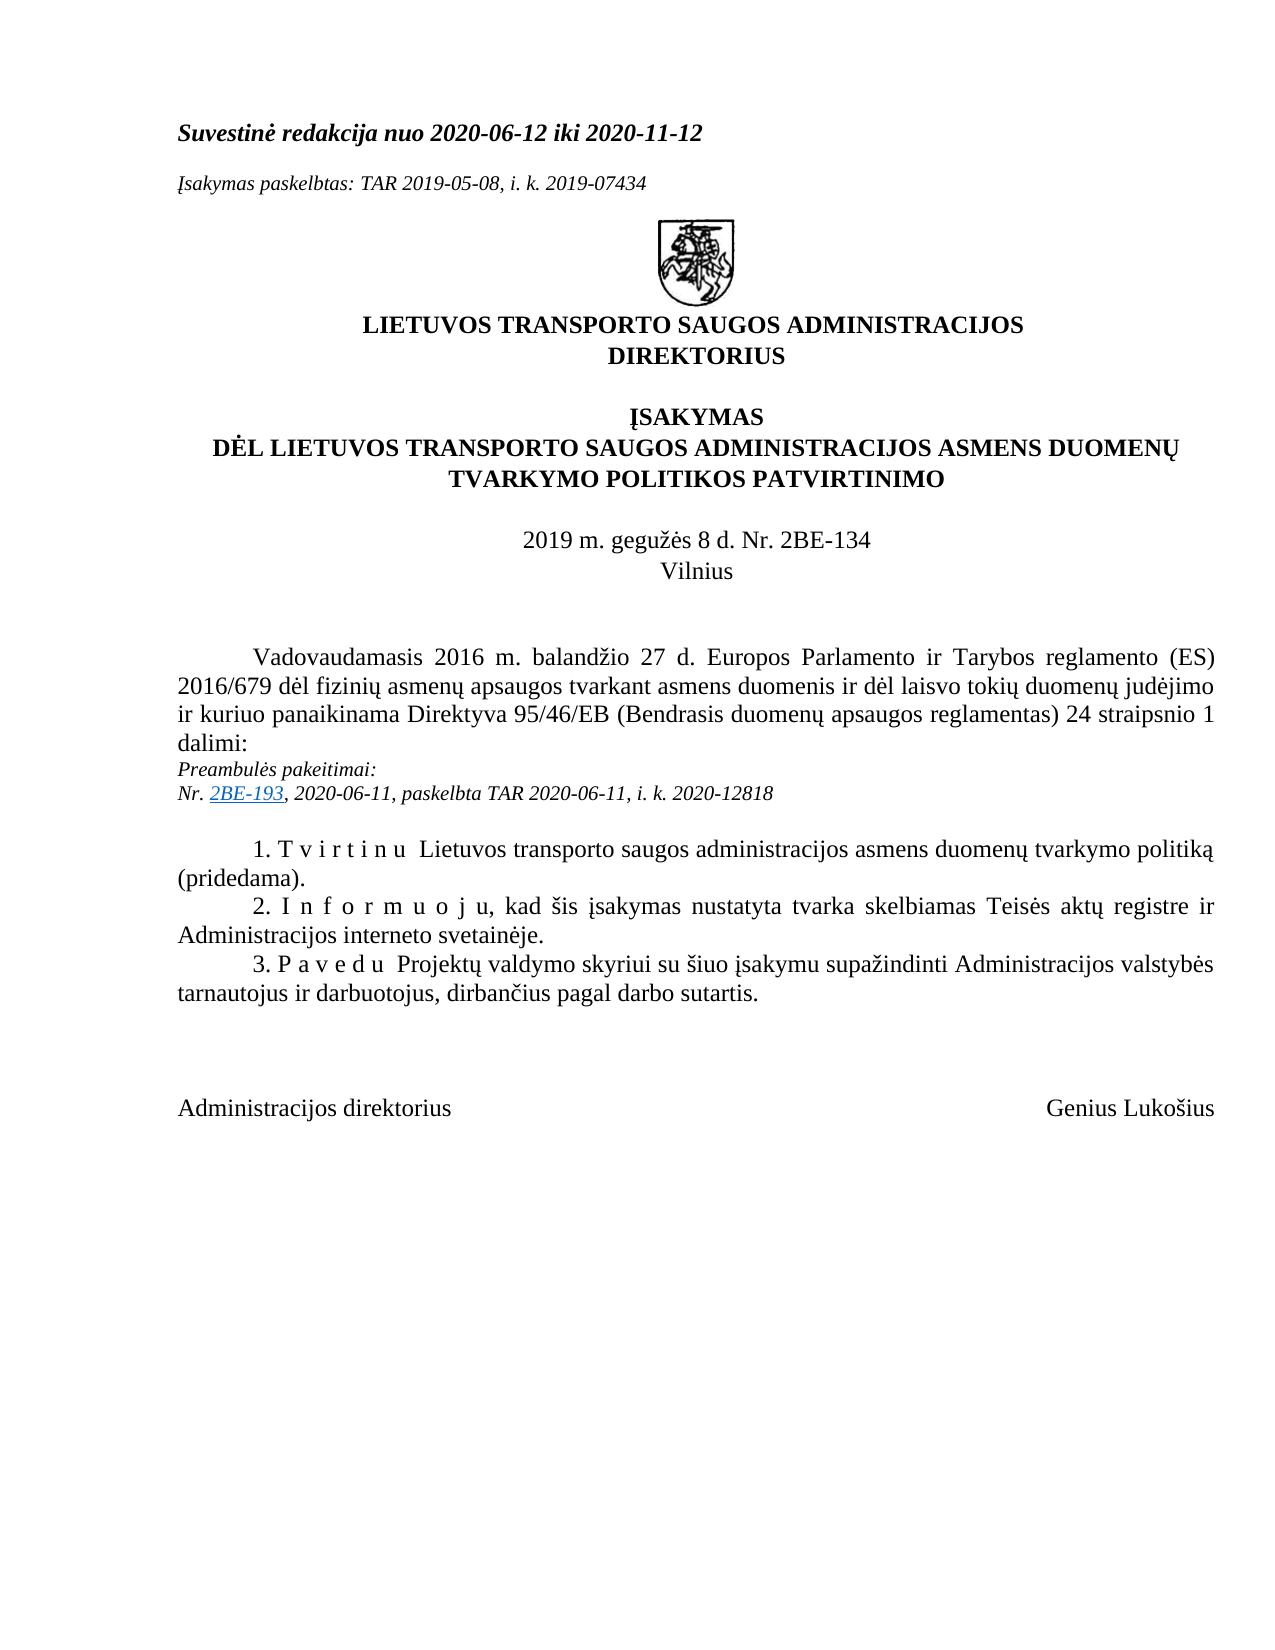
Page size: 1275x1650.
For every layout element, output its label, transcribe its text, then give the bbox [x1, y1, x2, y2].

text Įsakymas paskelbtas: TAR 2019-05-08, i. k. 2019-07434 [177, 171, 1216, 195]
text 2. I n f o r m u o j u, kad šis įsakymas nustatyta tvarka skelbiamas Teisės aktų registre ir Administracijos interneto svetainėje. [177, 891, 1216, 949]
text Administracijos direktorius Genius Lukošius [177, 1093, 1216, 1121]
text Suvestinė redakcija nuo 2020-06-12 iki 2020-11-12 [177, 118, 1216, 147]
text ĮSAKYMAS [177, 402, 1216, 431]
text DĖL LIETUVOS TRANSPORTO SAUGOS ADMINISTRACIJOS ASMENS DUOMENŲ TVARKYMO POLITIKOS PATVIRTINIMO [177, 433, 1216, 492]
text 3. P a v e d u Projektų valdymo skyriui su šiuo įsakymu supažindinti Administracijos valstybės tarnautojus ir darbuotojus, dirbančius pagal darbo sutartis. [177, 949, 1216, 1006]
text Preambulės pakeitimai: [177, 757, 1216, 781]
text LIETUVOS TRANSPORTO SAUGOS ADMINISTRACIJOS DIREKTORIUS [177, 310, 1216, 369]
text 2019 m. gegužės 8 d. Nr. 2BE-134 [177, 525, 1216, 554]
text Vilnius [177, 556, 1216, 584]
text 1. T v i r t i n u Lietuvos transporto saugos administracijos asmens duomenų tvarkymo politiką (pridedama). [177, 834, 1216, 891]
text Nr. 2BE-193, 2020-06-11, paskelbta TAR 2020-06-11, i. k. 2020-12818 [177, 781, 1216, 805]
text Vadovaudamasis 2016 m. balandžio 27 d. Europos Parlamento ir Tarybos reglamento (ES) 2016/679 dėl fizinių asmenų apsaugos tvarkant asmens duomenis ir dėl laisvo tokių duomenų judėjimo ir kuriuo panaikinama Direktyva 95/46/EB (Bendrasis duomenų apsaugos reglamentas) 24 straipsnio 1 dalimi: [177, 642, 1216, 757]
